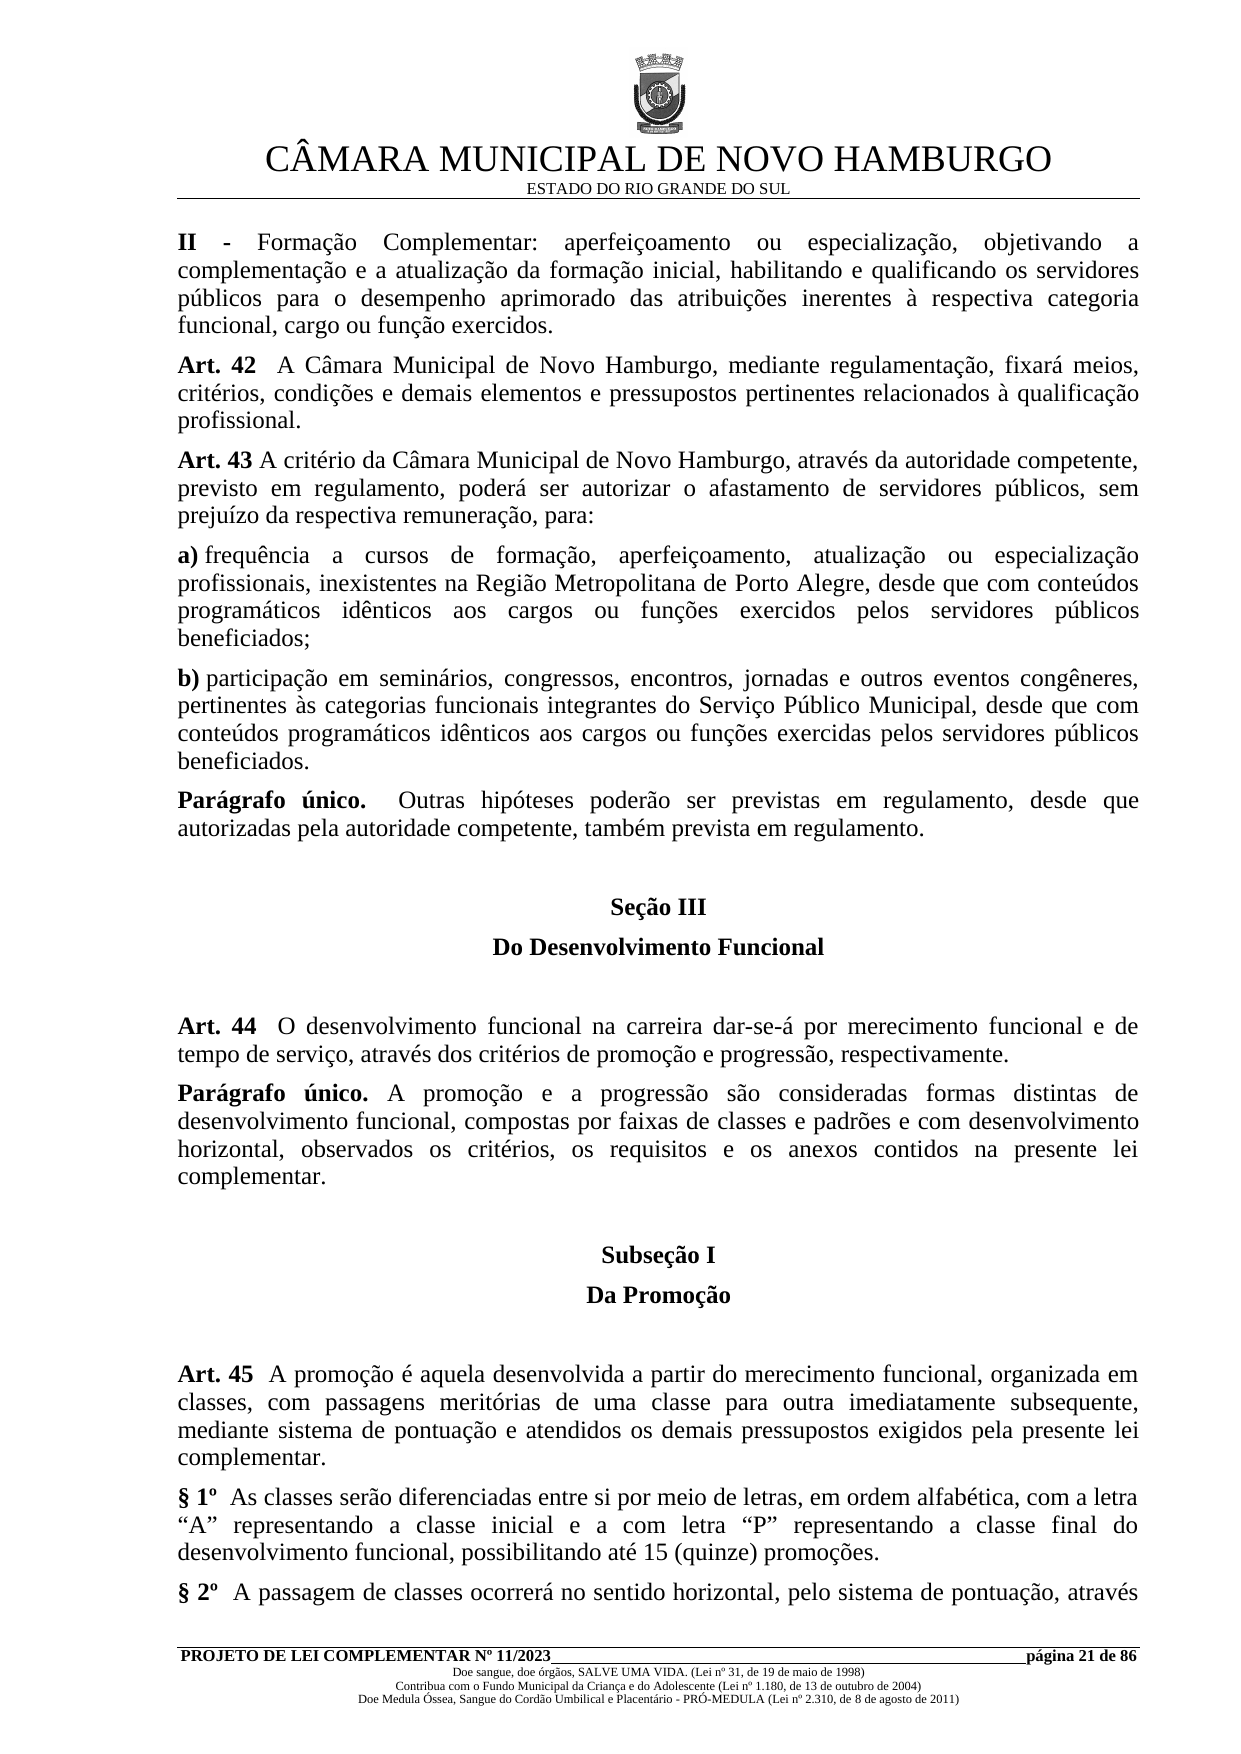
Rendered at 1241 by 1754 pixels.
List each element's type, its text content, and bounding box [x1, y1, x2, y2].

text Art. 43 A critério da Câmara Municipal de Novo Hamburgo, através da autoridade competente, previsto em regulamento, poderá ser autorizar o afastamento de servidores públicos, sem prejuízo da respectiva remuneração, para: [177, 446, 1140, 529]
list II - Formação Complementar: aperfeiçoamento ou especialização, objetivando a complementação e a atualização da formação inicial, habilitando e qualificando os servidores públicos para o desempenho aprimorado das atribuições inerentes à respectiva categoria funcional, cargo ou função exercidos. [177, 228, 1140, 339]
list frequência a cursos de formação, aperfeiçoamento, atualização ou especialização profissionais, inexistentes na Região Metropolitana de Porto Alegre, desde que com conteúdos programáticos idênticos aos cargos ou funções exercidos pelos servidores públicos beneficiados; [177, 541, 1140, 652]
text § 2º A passagem de classes ocorrerá no sentido horizontal, pelo sistema de pontuação, através [177, 1578, 1140, 1606]
list participação em seminários, congressos, encontros, jornadas e outros eventos congêneres, pertinentes às categorias funcionais integrantes do Serviço Público Municipal, desde que com conteúdos programáticos idênticos aos cargos ou funções exercidas pelos servidores públicos beneficiados. [177, 664, 1140, 774]
text Seção III [177, 893, 1140, 921]
text Subseção I [177, 1242, 1140, 1269]
text Art. 45 A promoção é aquela desenvolvida a partir do merecimento funcional, organizada em classes, com passagens meritórias de uma classe para outra imediatamente subsequente, mediante sistema de pontuação e atendidos os demais pressupostos exigidos pela presente lei complementar. [177, 1360, 1140, 1471]
text Da Promoção [177, 1281, 1140, 1309]
text Parágrafo único. Outras hipóteses poderão ser previstas em regulamento, desde que autorizadas pela autoridade competente, também prevista em regulamento. [177, 786, 1140, 842]
text Art. 42 A Câmara Municipal de Novo Hamburgo, mediante regulamentação, fixará meios, critérios, condições e demais elementos e pressupostos pertinentes relacionados à qualificação profissional. [177, 351, 1140, 434]
text Art. 44 O desenvolvimento funcional na carreira dar-se-á por merecimento funcional e de tempo de serviço, através dos critérios de promoção e progressão, respectivamente. [177, 1012, 1140, 1067]
text Do Desenvolvimento Funcional [177, 933, 1140, 961]
text § 1º As classes serão diferenciadas entre si por meio de letras, em ordem alfabética, com a letra “A” representando a classe inicial e a com letra “P” representando a classe final do desenvolvimento funcional, possibilitando até 15 (quinze) promoções. [177, 1483, 1140, 1566]
text Parágrafo único. A promoção e a progressão são consideradas formas distintas de desenvolvimento funcional, compostas por faixas de classes e padrões e com desenvolvimento horizontal, observados os critérios, os requisitos e os anexos contidos na presente lei complementar. [177, 1079, 1140, 1190]
